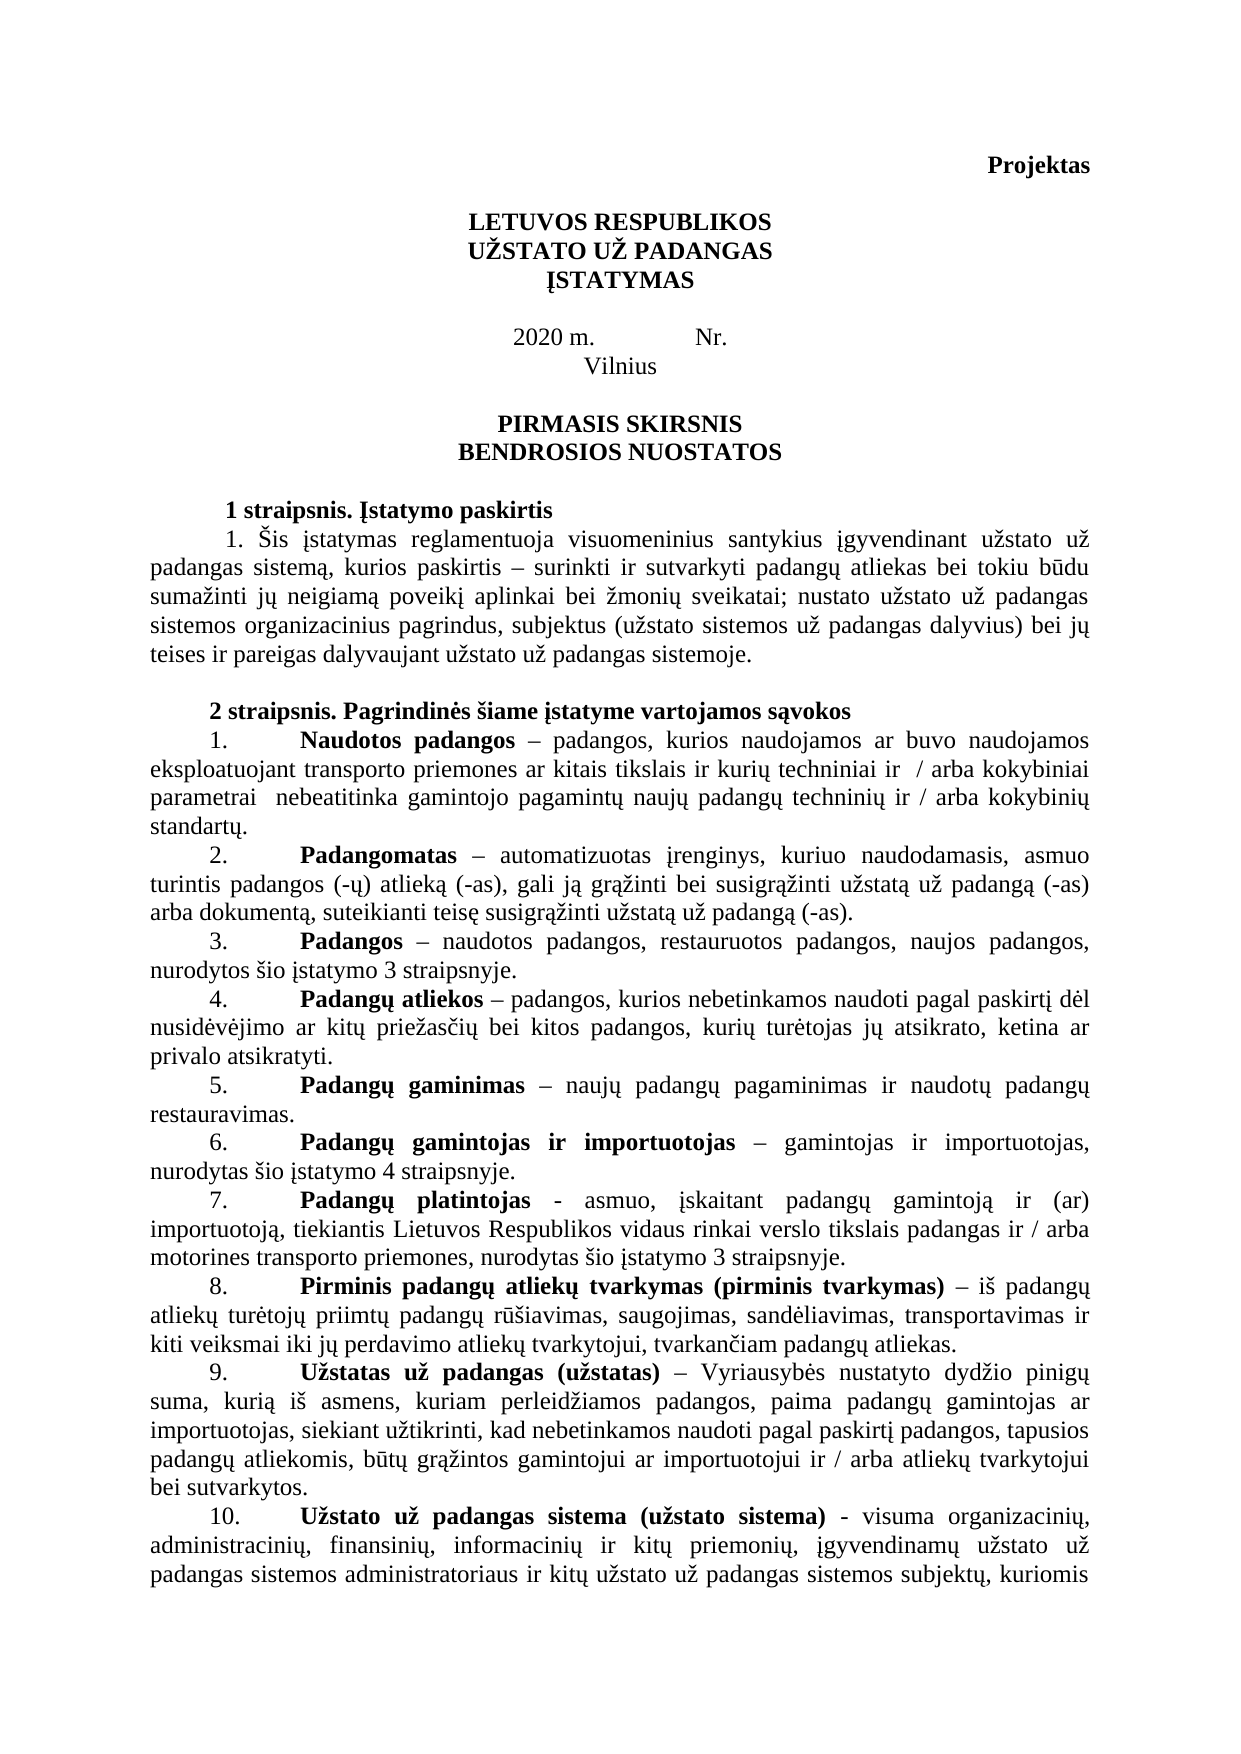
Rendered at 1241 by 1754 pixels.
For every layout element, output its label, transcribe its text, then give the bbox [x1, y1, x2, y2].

text 3. Padangos – naudotos padangos, restauruotos padangos, naujos padangos, nurodytos šio įstatymo 3 straipsnyje. [150, 926, 1090, 984]
text 9. Užstatas už padangas (užstatas) – Vyriausybės nustatyto dydžio pinigų suma, kurią iš asmens, kuriam perleidžiamos padangos, paima padangų gamintojas ar importuotojas, siekiant užtikrinti, kad nebetinkamos naudoti pagal paskirtį padangos, tapusios padangų atliekomis, būtų grąžintos gamintojui ar importuotojui ir / arba atliekų tvarkytojui bei sutvarkytos. [150, 1357, 1090, 1501]
text PIRMASIS SKIRSNIS [150, 409, 1090, 437]
text 4. Padangų atliekos – padangos, kurios nebetinkamos naudoti pagal paskirtį dėl nusidėvėjimo ar kitų priežasčių bei kitos padangos, kurių turėtojas jų atsikrato, ketina ar privalo atsikratyti. [150, 984, 1090, 1070]
text ĮSTATYMAS [150, 265, 1090, 294]
text 10. Užstato už padangas sistema (užstato sistema) - visuma organizacinių, administracinių, finansinių, informacinių ir kitų priemonių, įgyvendinamų užstato už padangas sistemos administratoriaus ir kitų užstato už padangas sistemos subjektų, kuriomis [150, 1501, 1090, 1587]
text 1. Šis įstatymas reglamentuoja visuomeninius santykius įgyvendinant užstato už padangas sistemą, kurios paskirtis – surinkti ir sutvarkyti padangų atliekas bei tokiu būdu sumažinti jų neigiamą poveikį aplinkai bei žmonių sveikatai; nustato užstato už padangas sistemos organizacinius pagrindus, subjektus (užstato sistemos už padangas dalyvius) bei jų teises ir pareigas dalyvaujant užstato už padangas sistemoje. [150, 524, 1090, 667]
text BENDROSIOS NUOSTATOS [150, 437, 1090, 466]
text 6. Padangų gamintojas ir importuotojas – gamintojas ir importuotojas, nurodytas šio įstatymo 4 straipsnyje. [150, 1127, 1090, 1185]
text Vilnius [150, 351, 1090, 380]
text Projektas [150, 150, 1090, 179]
text 5. Padangų gaminimas – naujų padangų pagaminimas ir naudotų padangų restauravimas. [150, 1070, 1090, 1127]
text 7. Padangų platintojas - asmuo, įskaitant padangų gamintoją ir (ar) importuotoją, tiekiantis Lietuvos Respublikos vidaus rinkai verslo tikslais padangas ir / arba motorines transporto priemones, nurodytas šio įstatymo 3 straipsnyje. [150, 1185, 1090, 1271]
text 8. Pirminis padangų atliekų tvarkymas (pirminis tvarkymas) – iš padangų atliekų turėtojų priimtų padangų rūšiavimas, saugojimas, sandėliavimas, transportavimas ir kiti veiksmai iki jų perdavimo atliekų tvarkytojui, tvarkančiam padangų atliekas. [150, 1271, 1090, 1357]
text 2020 m. Nr. [150, 322, 1090, 351]
text 1 straipsnis. Įstatymo paskirtis [150, 495, 1090, 524]
text 2 straipsnis. Pagrindinės šiame įstatyme vartojamos sąvokos [150, 696, 1090, 725]
text 2. Padangomatas – automatizuotas įrenginys, kuriuo naudodamasis, asmuo turintis padangos (-ų) atlieką (-as), gali ją grąžinti bei susigrąžinti užstatą už padangą (-as) arba dokumentą, suteikianti teisę susigrąžinti užstatą už padangą (-as). [150, 840, 1090, 926]
text 1. Naudotos padangos – padangos, kurios naudojamos ar buvo naudojamos eksploatuojant transporto priemones ar kitais tikslais ir kurių techniniai ir / arba kokybiniai parametrai nebeatitinka gamintojo pagamintų naujų padangų techninių ir / arba kokybinių standartų. [150, 725, 1090, 840]
text UŽSTATO UŽ PADANGAS [150, 236, 1090, 265]
text LETUVOS RESPUBLIKOS [150, 207, 1090, 236]
